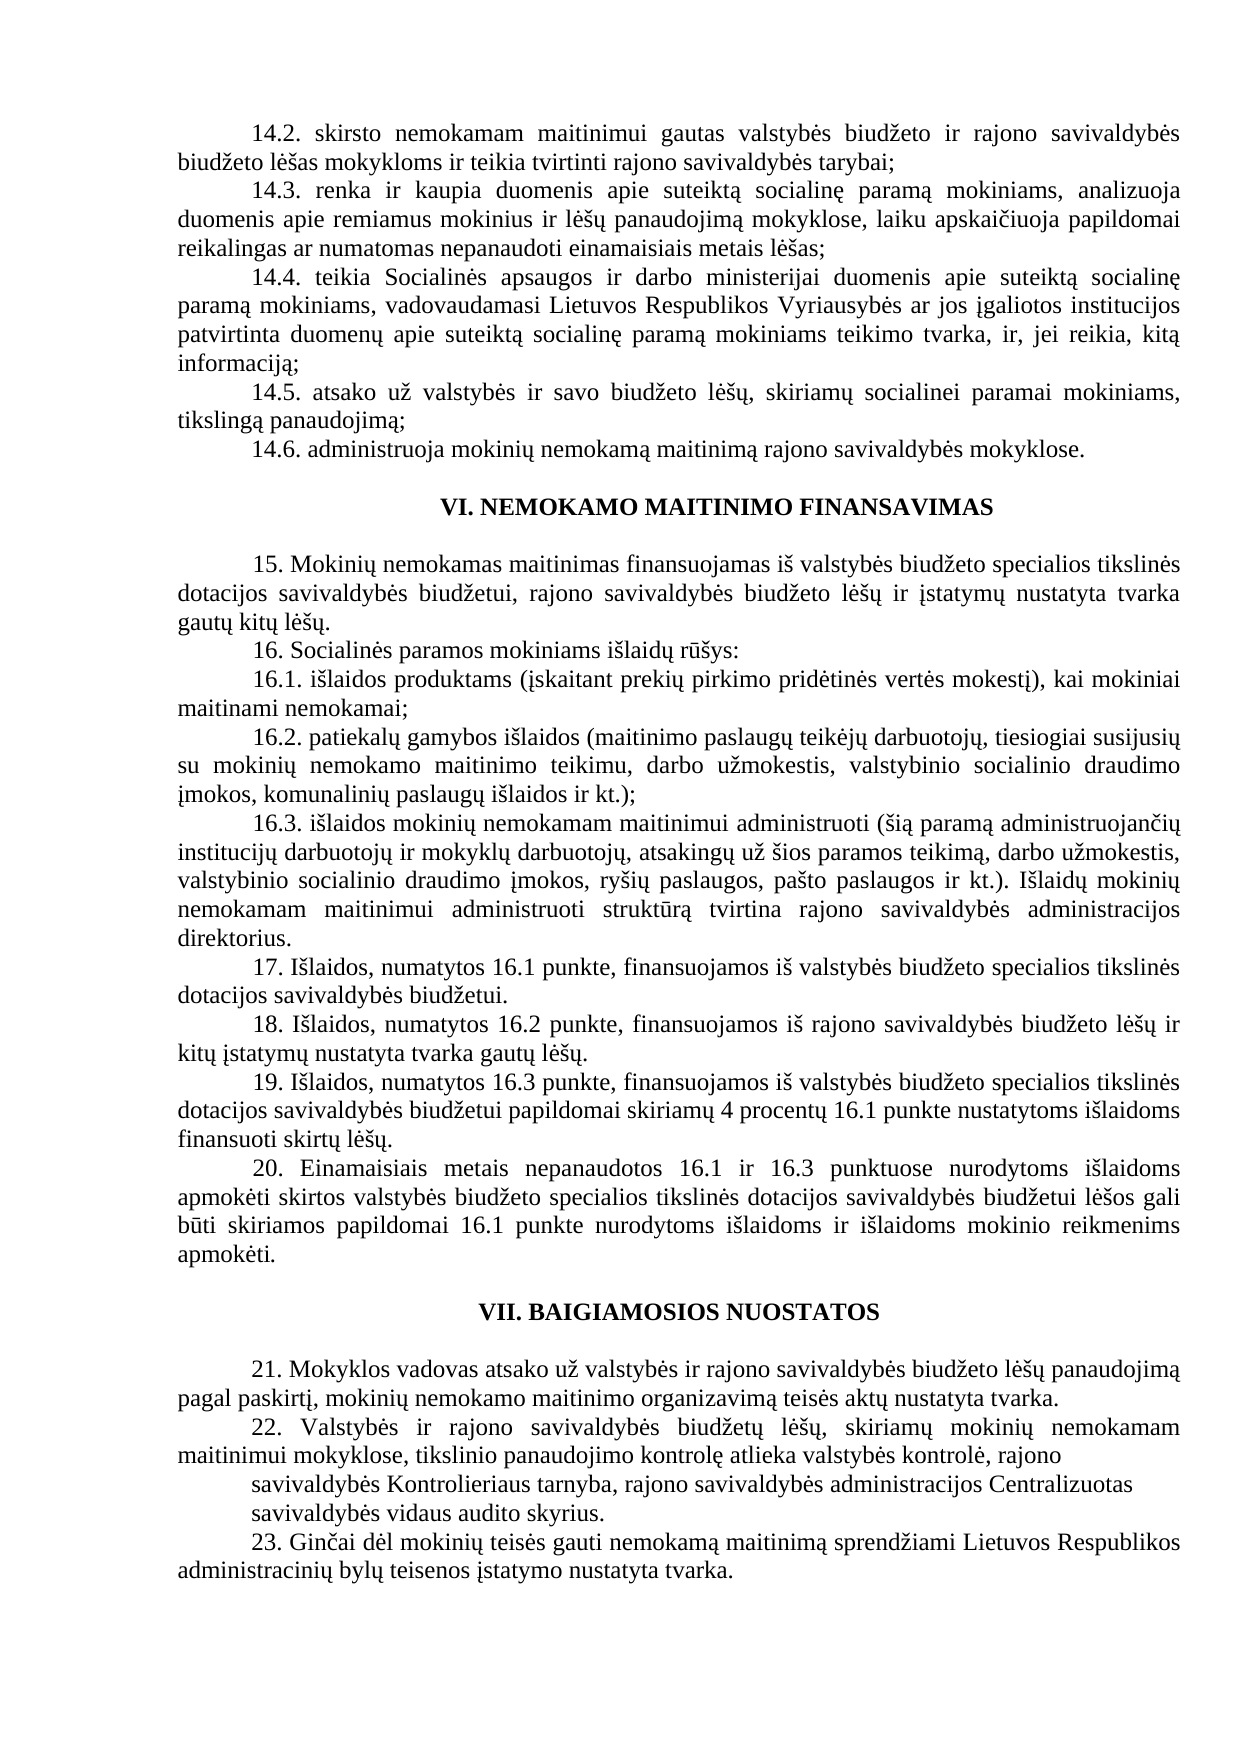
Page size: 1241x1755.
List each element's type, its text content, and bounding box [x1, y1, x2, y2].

text 14.2. skirsto nemokamam maitinimui gautas valstybės biudžeto ir rajono savivaldybės biudžeto lėšas mokykloms ir teikia tvirtinti rajono savivaldybės tarybai; [177, 118, 1181, 176]
text 14.5. atsako už valstybės ir savo biudžeto lėšų, skiriamų socialinei paramai mokiniams, tikslingą panaudojimą; [177, 377, 1181, 434]
text 15. Mokinių nemokamas maitinimas finansuojamas iš valstybės biudžeto specialios tikslinės dotacijos savivaldybės biudžetui, rajono savivaldybės biudžeto lėšų ir įstatymų nustatyta tvarka gautų kitų lėšų. [177, 549, 1181, 636]
text VII. BAIGIAMOSIOS NUOSTATOS [177, 1297, 1181, 1326]
text 16.2. patiekalų gamybos išlaidos (maitinimo paslaugų teikėjų darbuotojų, tiesiogiai susijusių su mokinių nemokamo maitinimo teikimu, darbo užmokestis, valstybinio socialinio draudimo įmokos, komunalinių paslaugų išlaidos ir kt.); [177, 722, 1181, 808]
text 21. Mokyklos vadovas atsako už valstybės ir rajono savivaldybės biudžeto lėšų panaudojimą pagal paskirtį, mokinių nemokamo maitinimo organizavimą teisės aktų nustatyta tvarka. [177, 1354, 1181, 1412]
text 17. Išlaidos, numatytos 16.1 punkte, finansuojamos iš valstybės biudžeto specialios tikslinės dotacijos savivaldybės biudžetui. [177, 952, 1181, 1009]
text 16.1. išlaidos produktams (įskaitant prekių pirkimo pridėtinės vertės mokestį), kai mokiniai maitinami nemokamai; [177, 664, 1181, 722]
text 22. Valstybės ir rajono savivaldybės biudžetų lėšų, skiriamų mokinių nemokamam maitinimui mokyklose, tikslinio panaudojimo kontrolę atlieka valstybės kontrolė, rajono [177, 1412, 1181, 1469]
text 14.6. administruoja mokinių nemokamą maitinimą rajono savivaldybės mokyklose. [177, 434, 1181, 463]
text savivaldybės Kontrolieriaus tarnyba, rajono savivaldybės administracijos Centralizuotas [177, 1469, 1181, 1498]
text 23. Ginčai dėl mokinių teisės gauti nemokamą maitinimą sprendžiami Lietuvos Respublikos administracinių bylų teisenos įstatymo nustatyta tvarka. [177, 1527, 1181, 1584]
text 20. Einamaisiais metais nepanaudotos 16.1 ir 16.3 punktuose nurodytoms išlaidoms apmokėti skirtos valstybės biudžeto specialios tikslinės dotacijos savivaldybės biudžetui lėšos gali būti skiriamos papildomai 16.1 punkte nurodytoms išlaidoms ir išlaidoms mokinio reikmenims apmokėti. [177, 1153, 1181, 1268]
text 14.3. renka ir kaupia duomenis apie suteiktą socialinę paramą mokiniams, analizuoja duomenis apie remiamus mokinius ir lėšų panaudojimą mokyklose, laiku apskaičiuoja papildomai reikalingas ar numatomas nepanaudoti einamaisiais metais lėšas; [177, 176, 1181, 262]
text savivaldybės vidaus audito skyrius. [177, 1498, 1181, 1527]
text VI. NEMOKAMO MAITINIMO FINANSAVIMAS [177, 492, 1181, 521]
text 18. Išlaidos, numatytos 16.2 punkte, finansuojamos iš rajono savivaldybės biudžeto lėšų ir kitų įstatymų nustatyta tvarka gautų lėšų. [177, 1009, 1181, 1067]
text 16. Socialinės paramos mokiniams išlaidų rūšys: [177, 636, 1181, 664]
text 16.3. išlaidos mokinių nemokamam maitinimui administruoti (šią paramą administruojančių institucijų darbuotojų ir mokyklų darbuotojų, atsakingų už šios paramos teikimą, darbo užmokestis, valstybinio socialinio draudimo įmokos, ryšių paslaugos, pašto paslaugos ir kt.). Išlaidų mokinių nemokamam maitinimui administruoti struktūrą tvirtina rajono savivaldybės administracijos direktorius. [177, 808, 1181, 952]
text 14.4. teikia Socialinės apsaugos ir darbo ministerijai duomenis apie suteiktą socialinę paramą mokiniams, vadovaudamasi Lietuvos Respublikos Vyriausybės ar jos įgaliotos institucijos patvirtinta duomenų apie suteiktą socialinę paramą mokiniams teikimo tvarka, ir, jei reikia, kitą informaciją; [177, 262, 1181, 377]
text 19. Išlaidos, numatytos 16.3 punkte, finansuojamos iš valstybės biudžeto specialios tikslinės dotacijos savivaldybės biudžetui papildomai skiriamų 4 procentų 16.1 punkte nustatytoms išlaidoms finansuoti skirtų lėšų. [177, 1067, 1181, 1153]
